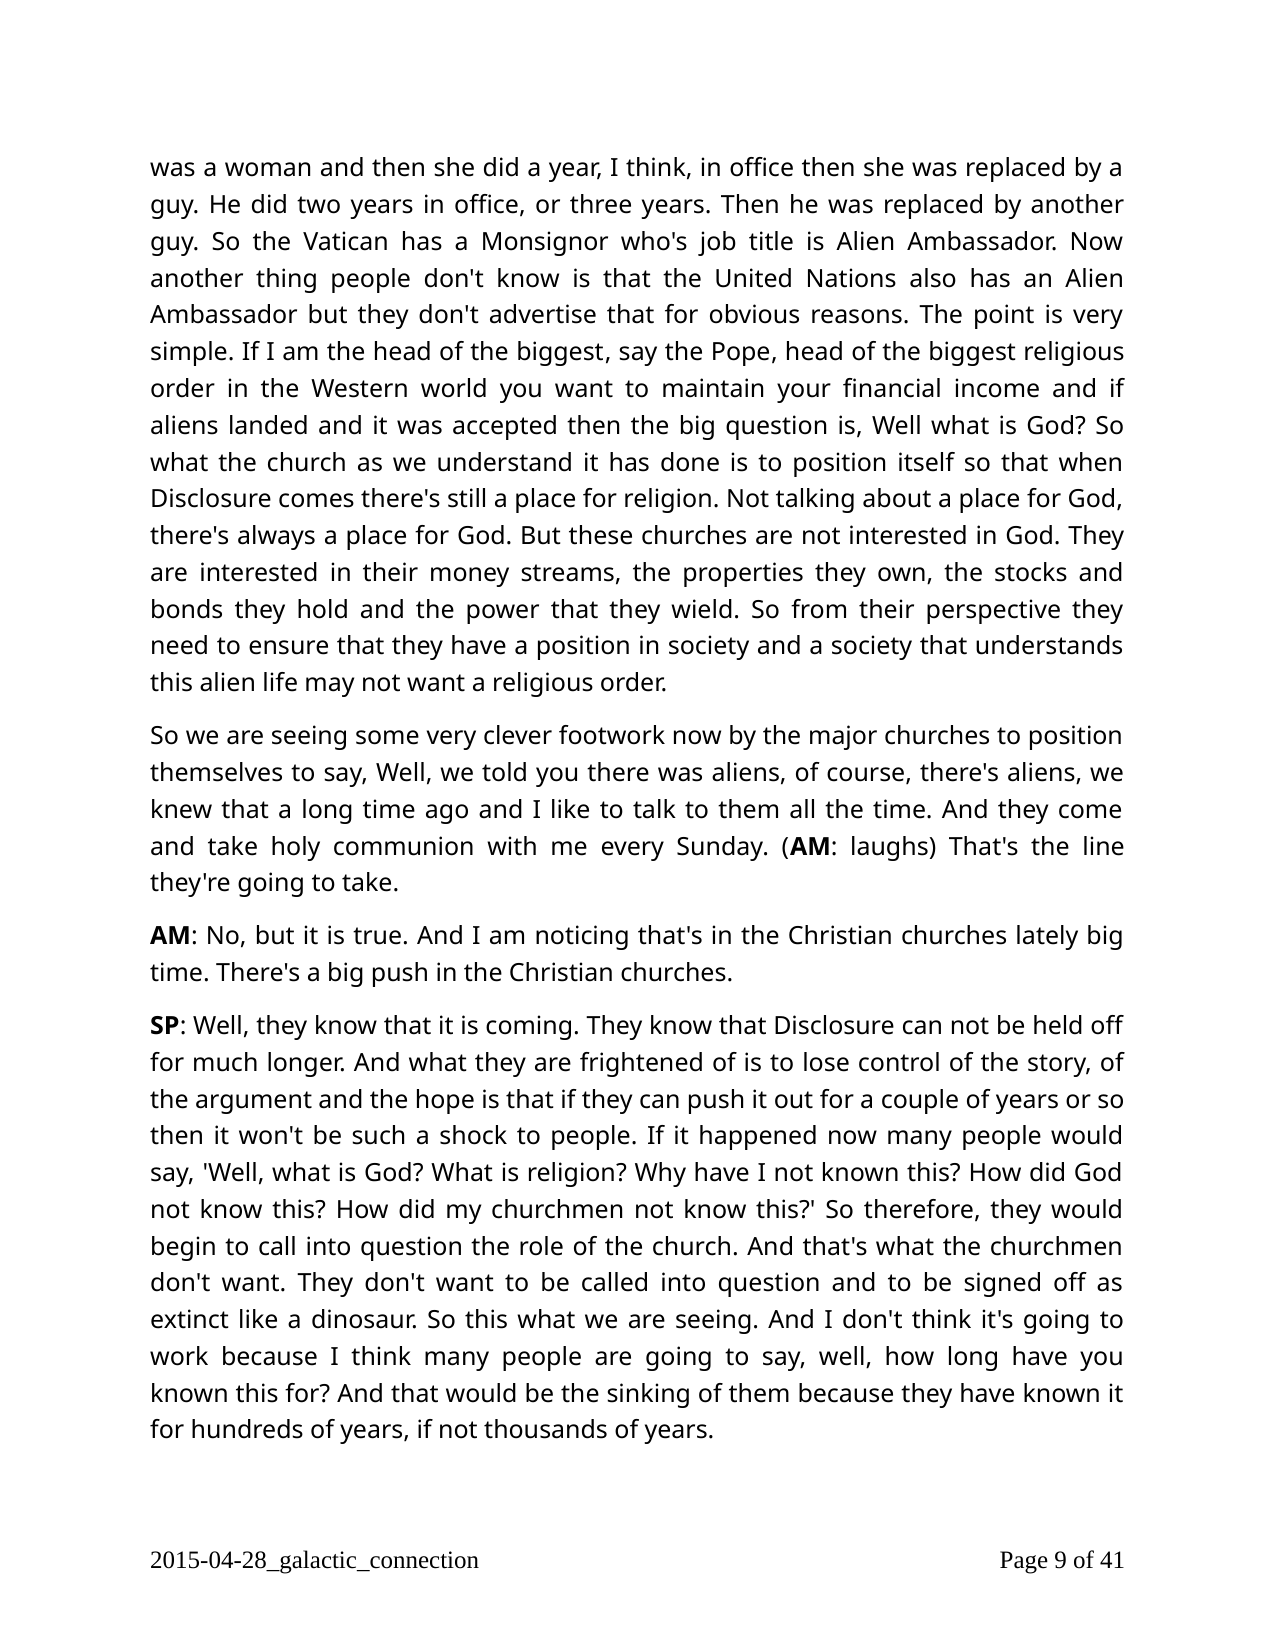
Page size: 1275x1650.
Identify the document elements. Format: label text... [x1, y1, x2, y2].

text AM: No, but it is true. And I am noticing that's in the Christian churches lately big time. There's a big push in the Christian churches. [150, 918, 1125, 989]
text SP: Well, they know that it is coming. They know that Disclosure can not be held off for much longer. And what they are frightened of is to lose control of the story, of the argument and the hope is that if they can push it out for a couple of years or so then it won't be such a shock to people. If it happened now many people would say, 'Well, what is God? What is religion? Why have I not known this? How did God not know this? How did my churchmen not know this?' So therefore, they would begin to call into question the role of the church. And that's what the churchmen don't want. They don't want to be called into question and to be signed off as extinct like a dinosaur. So this what we are seeing. And I don't think it's going to work because I think many people are going to say, well, how long have you known this for? And that would be the sinking of them because they have known it for hundreds of years, if not thousands of years. [150, 1008, 1125, 1446]
text So we are seeing some very clever footwork now by the major churches to position themselves to say, Well, we told you there was aliens, of course, there's aliens, we knew that a long time ago and I like to talk to them all the time. And they come and take holy communion with me every Sunday. (AM: laughs) That's the line they're going to take. [150, 718, 1125, 899]
text was a woman and then she did a year, I think, in office then she was replaced by a guy. He did two years in office, or three years. Then he was replaced by another guy. So the Vatican has a Monsignor who's job title is Alien Ambassador. Now another thing people don't know is that the United Nations also has an Alien Ambassador but they don't advertise that for obvious reasons. The point is very simple. If I am the head of the biggest, say the Pope, head of the biggest religious order in the Western world you want to maintain your financial income and if aliens landed and it was accepted then the big question is, Well what is God? So what the church as we understand it has done is to position itself so that when Disclosure comes there's still a place for religion. Not talking about a place for God, there's always a place for God. But these churches are not interested in God. They are interested in their money streams, the properties they own, the stocks and bonds they hold and the power that they wield. So from their perspective they need to ensure that they have a position in society and a society that understands this alien life may not want a religious order. [150, 150, 1125, 699]
